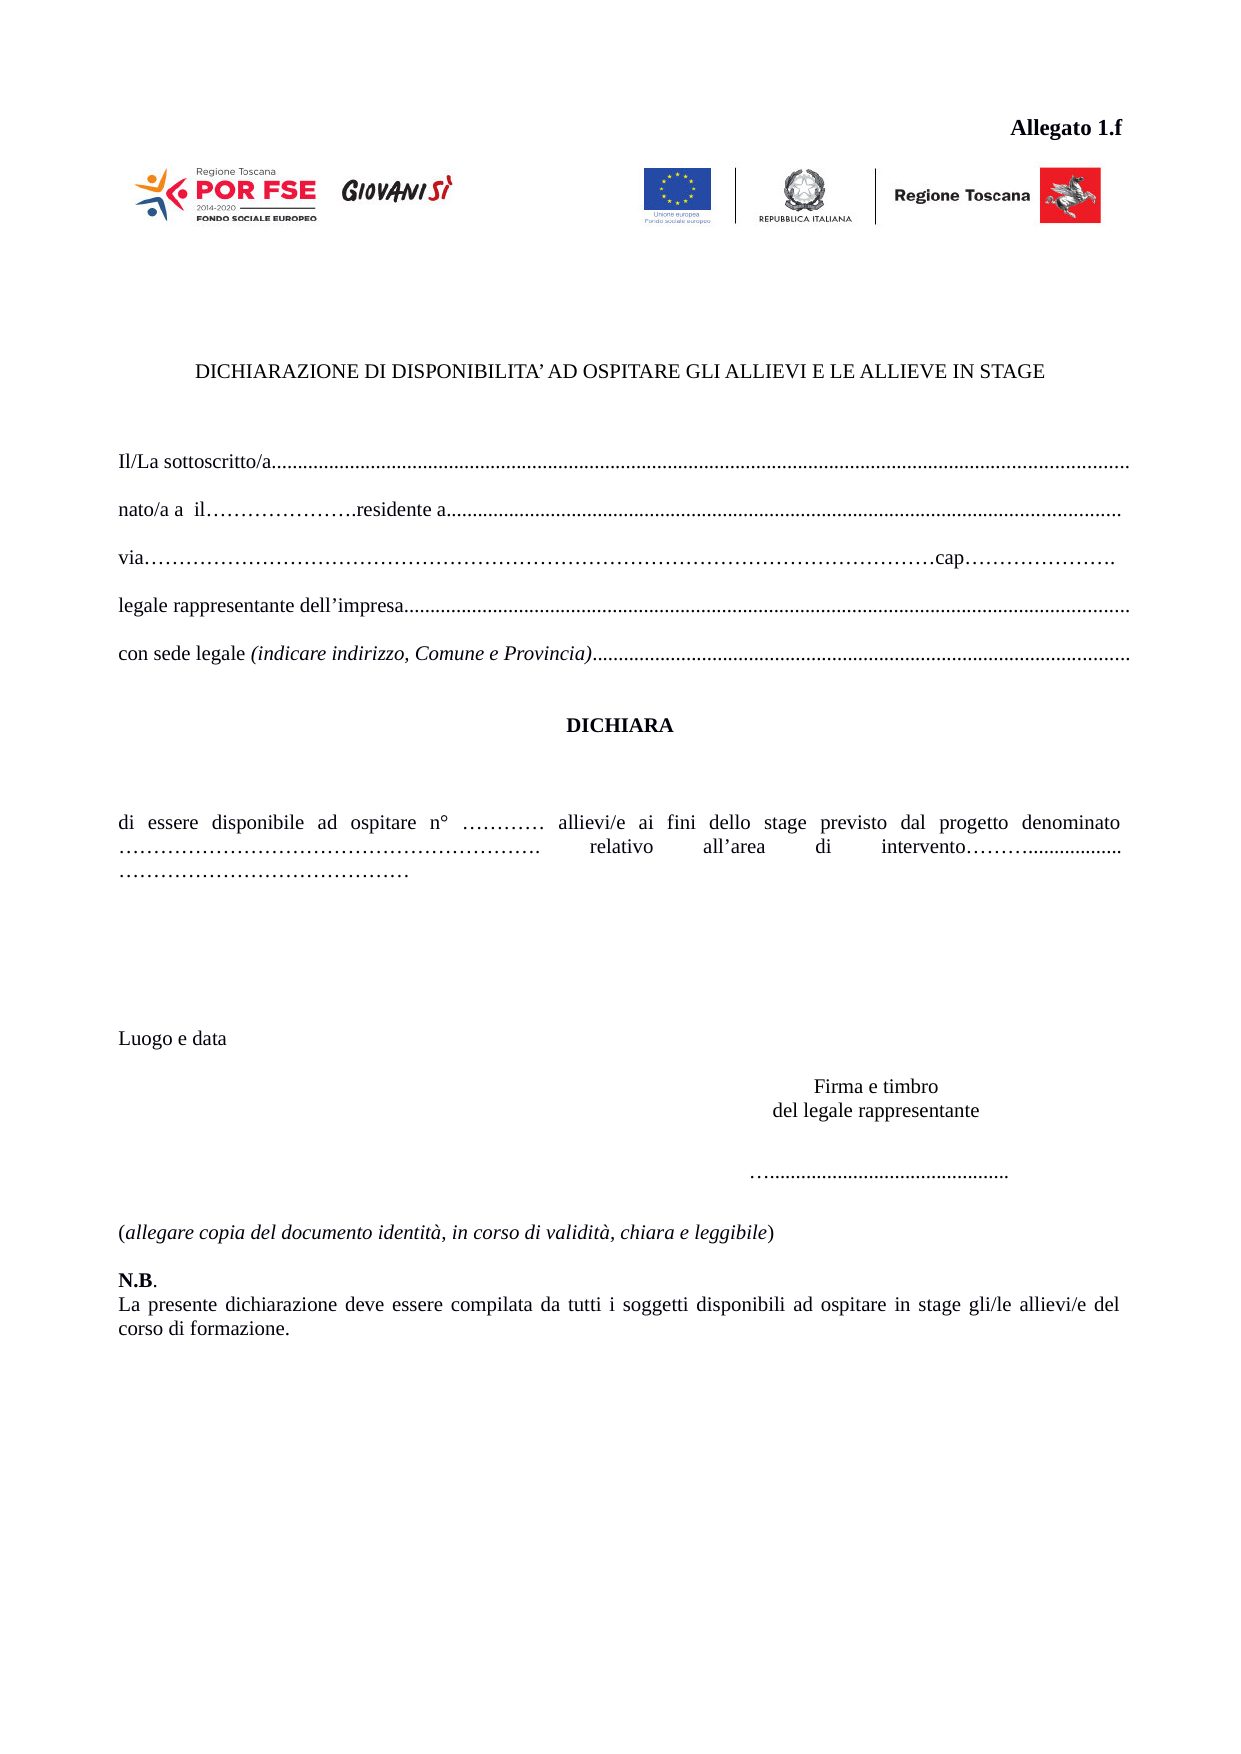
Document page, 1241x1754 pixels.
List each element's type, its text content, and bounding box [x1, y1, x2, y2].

text con sede legale (indicare indirizzo, Comune e Provincia) [118, 641, 1122, 665]
text via……………………………………………………………………………………………………cap…………………. [118, 545, 1122, 569]
text Luogo e data [118, 1026, 1122, 1050]
text ….............................................. [694, 1159, 1063, 1183]
text nato/a a il………………….residente a [118, 497, 1122, 521]
text Firma e timbro [694, 1074, 1063, 1098]
text La presente dichiarazione deve essere compilata da tutti i soggetti disponibili ad ospitare in stage gli/le allievi/e del corso di formazione. [118, 1292, 1122, 1340]
text N.B. [118, 1268, 1122, 1292]
text Il/La sottoscritto/a [118, 449, 1122, 473]
text del legale rappresentante [694, 1098, 1063, 1122]
text di essere disponibile ad ospitare n° ………… allievi/e ai fini dello stage previsto dal progetto denominato ……………………………………………………. relativo all’area di intervento………..................…………………………………… [118, 810, 1122, 882]
text (allegare copia del documento identità, in corso di validità, chiara e leggibile) [118, 1220, 1122, 1244]
text DICHIARA [118, 713, 1122, 737]
subtitle Allegato 1.f [118, 114, 1122, 140]
text DICHIARAZIONE DI DISPONIBILITA’ AD OSPITARE GLI ALLIEVI E LE ALLIEVE IN STAGE [118, 359, 1122, 383]
text legale rappresentante dell’impresa [118, 593, 1122, 617]
